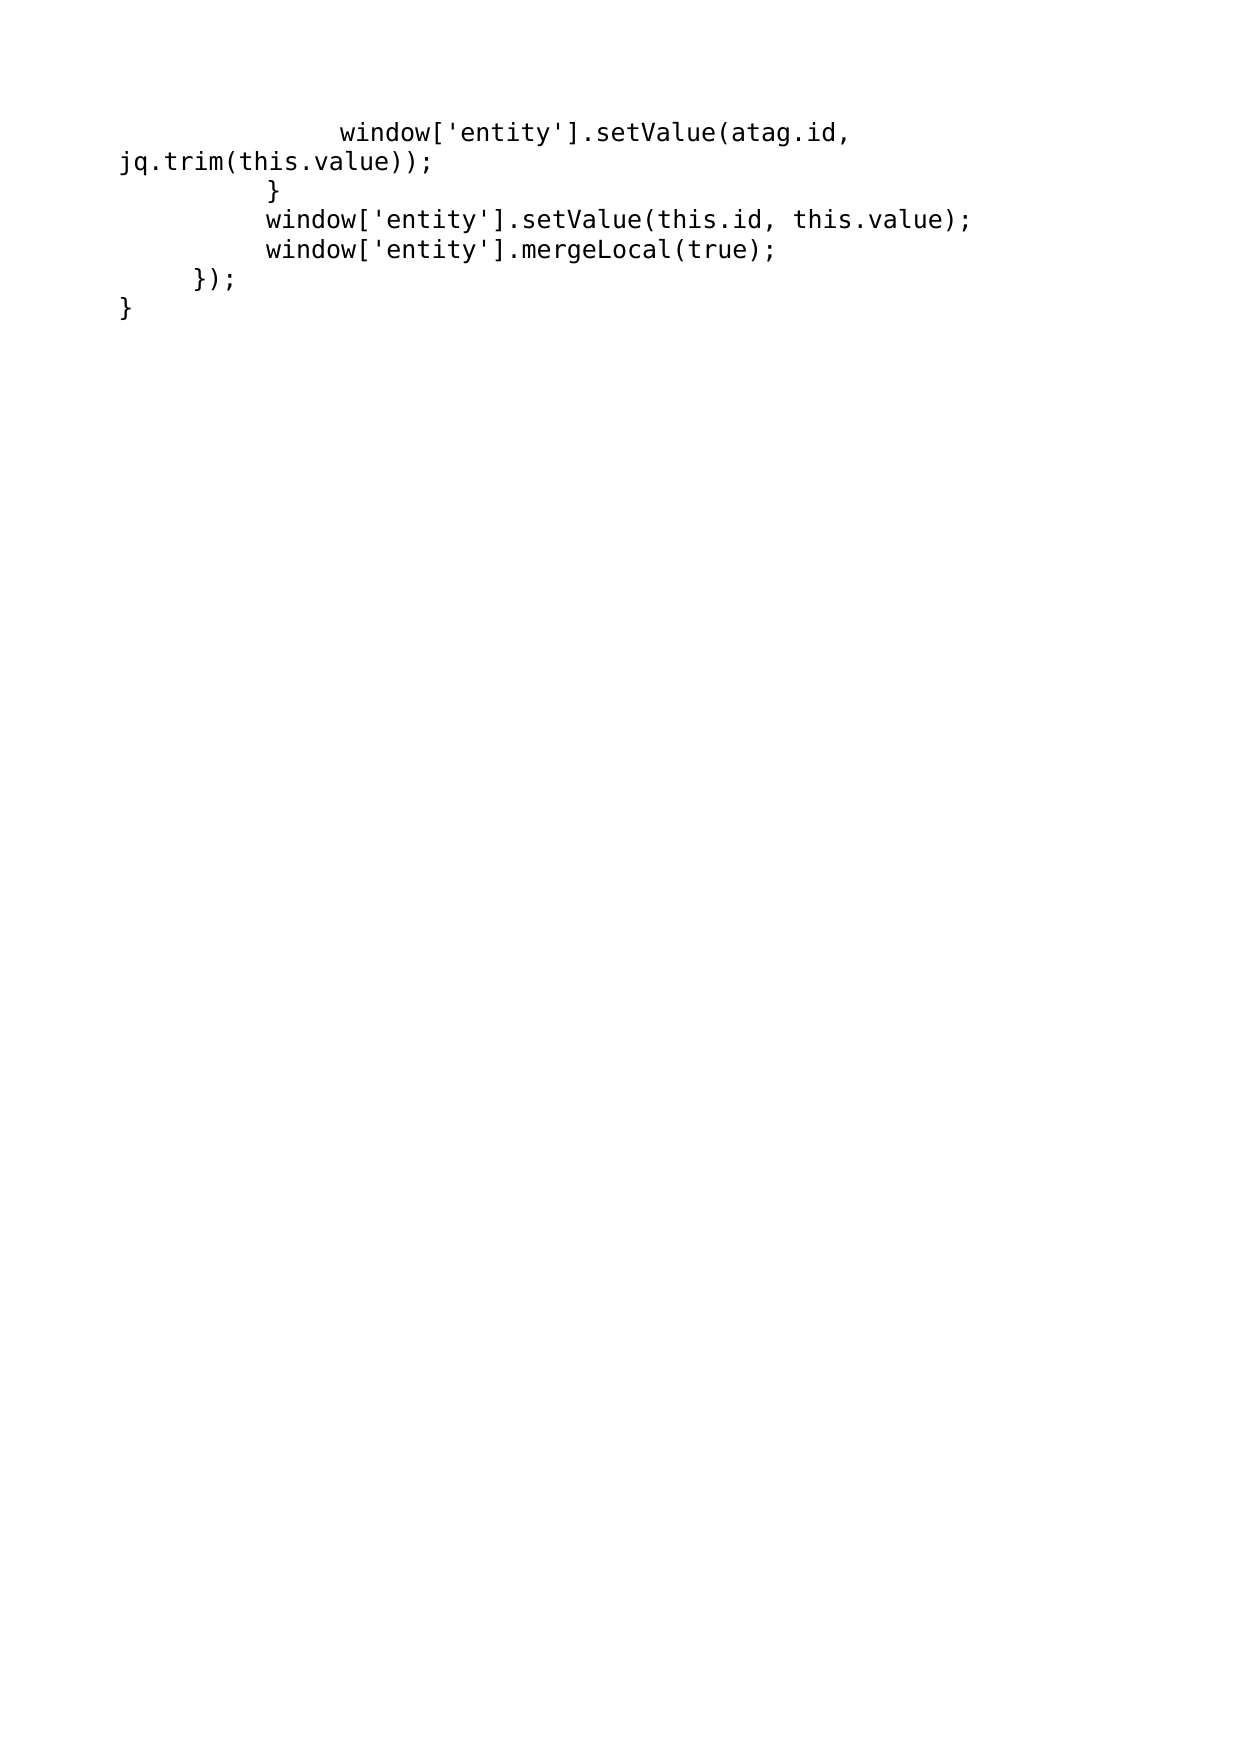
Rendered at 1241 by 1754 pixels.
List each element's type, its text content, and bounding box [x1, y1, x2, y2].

text window['entity'].setValue(atag.id, jq.trim(this.value)); } window['entity'].setValue(this.id, this.value); window['entity'].mergeLocal(true); }); } [118, 118, 1122, 322]
